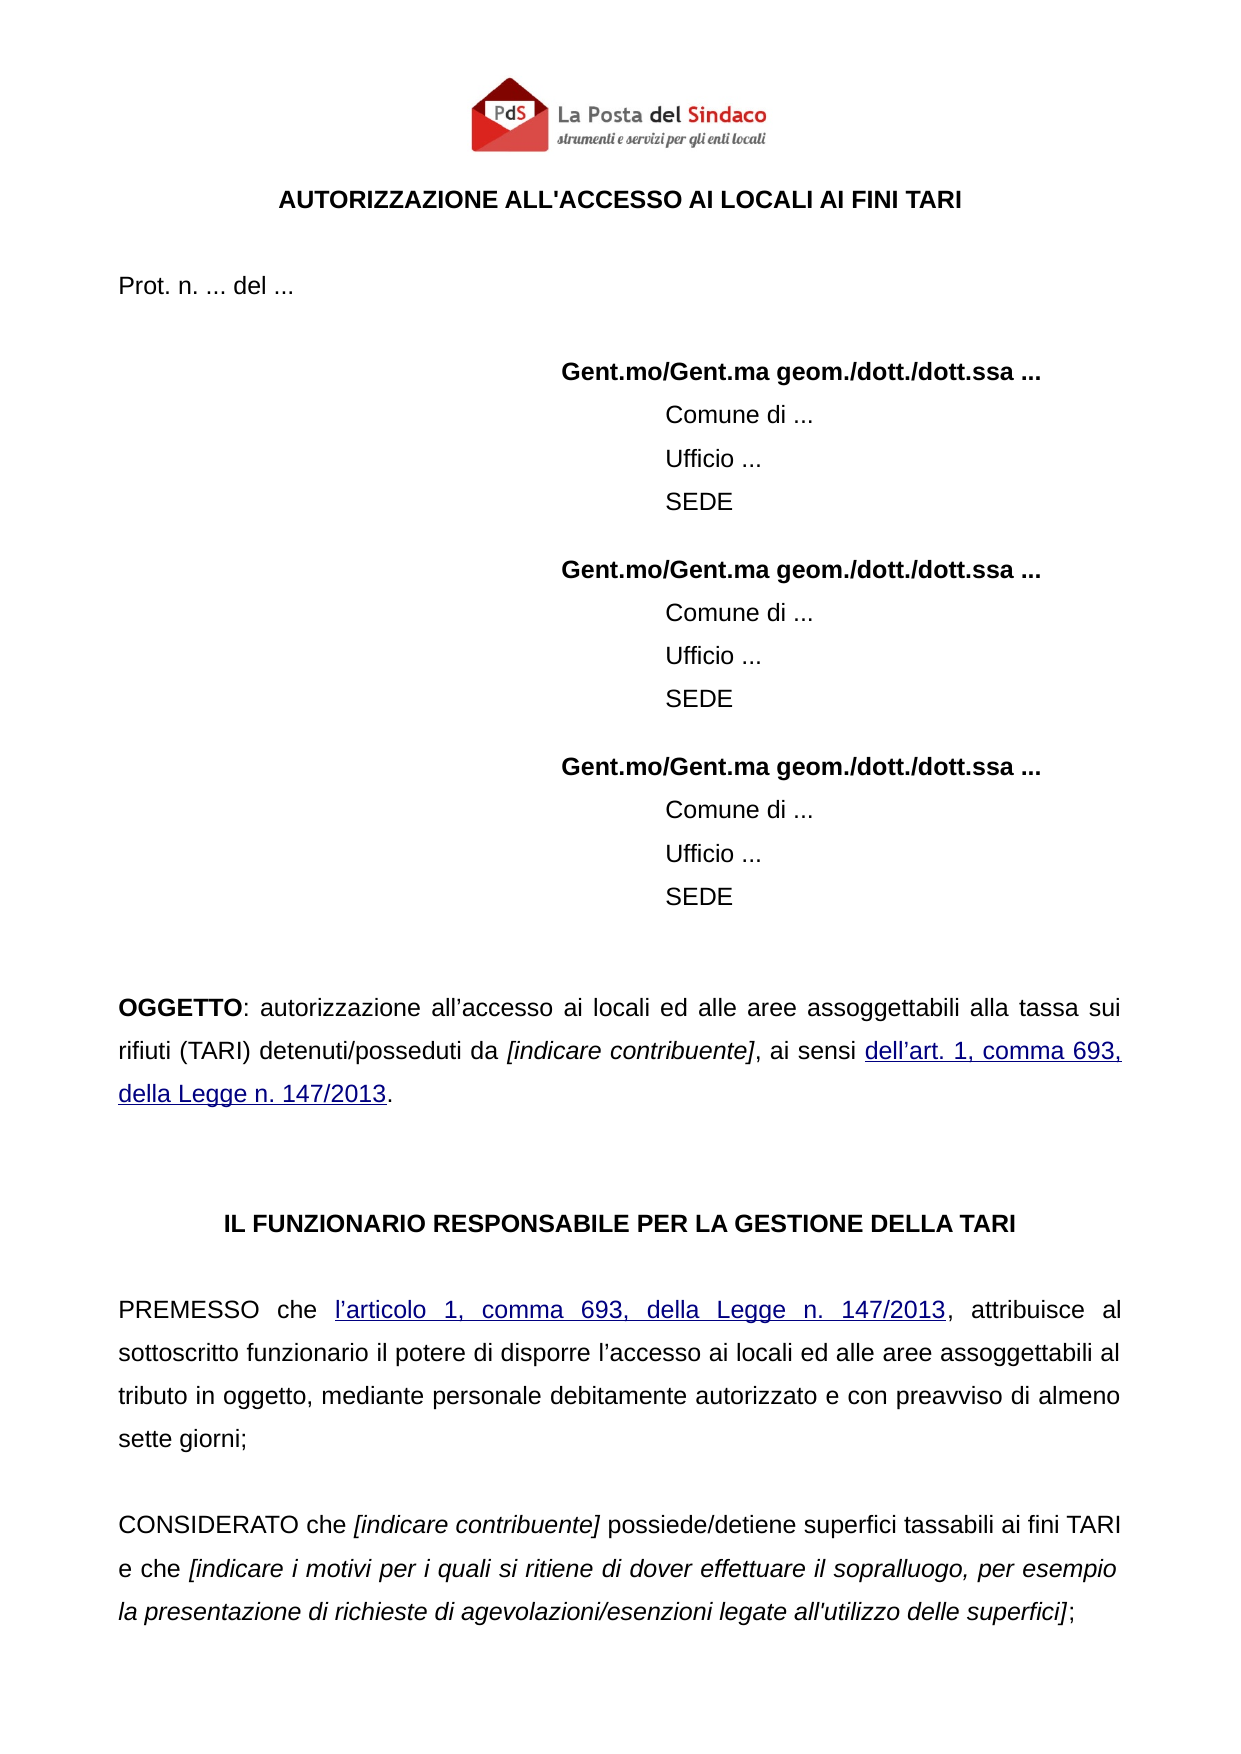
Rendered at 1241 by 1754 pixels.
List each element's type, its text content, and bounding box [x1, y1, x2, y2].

text IL FUNZIONARIO RESPONSABILE PER LA GESTIONE DELLA TARI [118, 1208, 1122, 1237]
text Ufficio ... [561, 641, 1122, 670]
text Prot. n. ... del ... [118, 271, 1122, 300]
text Gent.mo/Gent.ma geom./dott./dott.ssa ... [561, 752, 1122, 781]
text Comune di ... [561, 400, 1122, 429]
text Gent.mo/Gent.ma geom./dott./dott.ssa ... [561, 555, 1122, 583]
text Comune di ... [561, 598, 1122, 627]
text Ufficio ... [561, 838, 1122, 867]
text CONSIDERATO che [indicare contribuente] possiede/detiene superfici tassabili ai fini TARI e che [indicare i motivi per i quali si ritiene di dover effettuare il sopralluogo, per esempio la presentazione di richieste di agevolazioni/esenzioni legate all'utilizzo delle superfici]; [118, 1510, 1122, 1625]
text SEDE [561, 487, 1122, 515]
text OGGETTO: autorizzazione all’accesso ai locali ed alle aree assoggettabili alla tassa sui rifiuti (TARI) detenuti/posseduti da [indicare contribuente], ai sensi dell’art. 1, comma 693, della Legge n. 147/2013. [118, 993, 1122, 1108]
text SEDE [561, 882, 1122, 910]
text Gent.mo/Gent.ma geom./dott./dott.ssa ... [561, 357, 1122, 386]
text Comune di ... [561, 795, 1122, 824]
text PREMESSO che l’articolo 1, comma 693, della Legge n. 147/2013, attribuisce al sottoscritto funzionario il potere di disporre l’accesso ai locali ed alle aree assoggettabili al tributo in oggetto, mediante personale debitamente autorizzato e con preavviso di almeno sette giorni; [118, 1295, 1122, 1453]
text Ufficio ... [561, 443, 1122, 472]
text AUTORIZZAZIONE ALL'ACCESSO AI LOCALI AI FINI TARI [118, 185, 1122, 213]
text SEDE [561, 684, 1122, 713]
